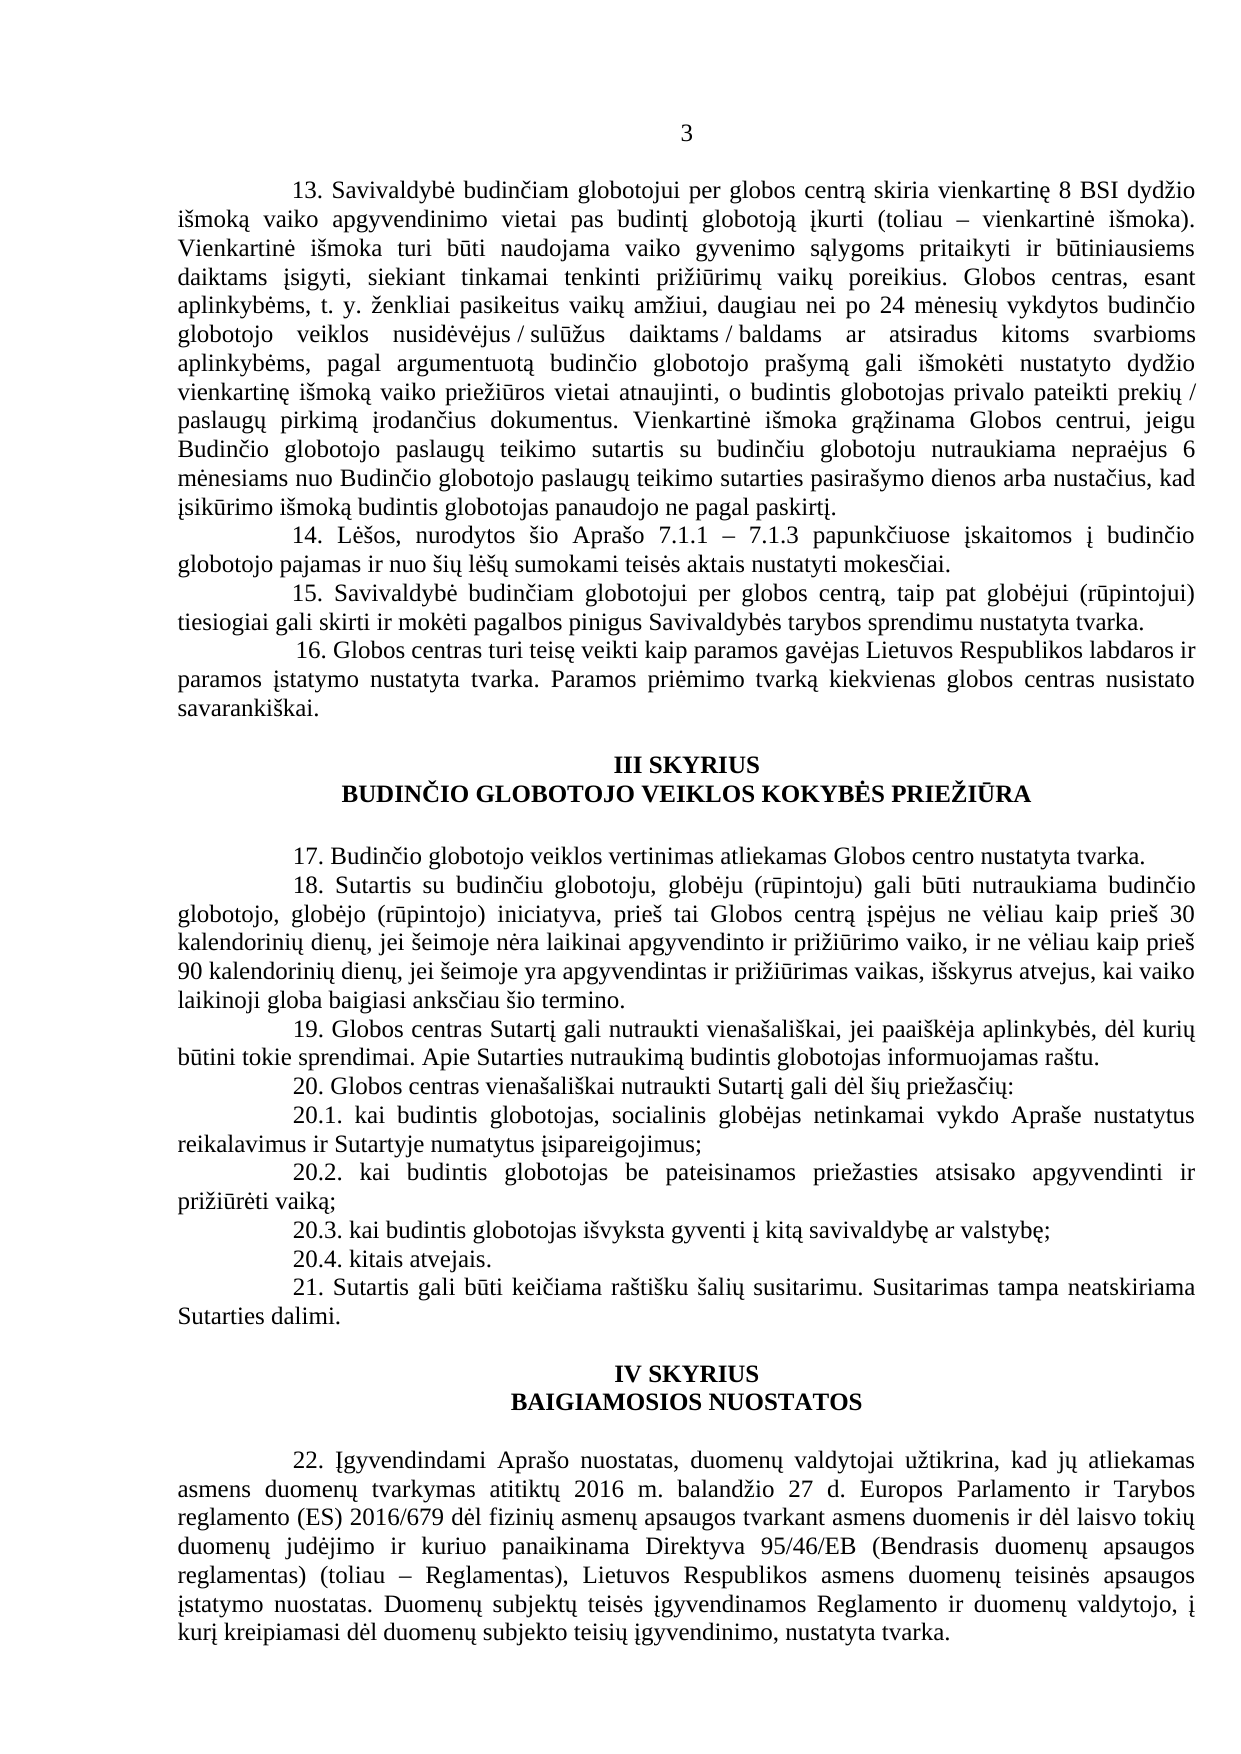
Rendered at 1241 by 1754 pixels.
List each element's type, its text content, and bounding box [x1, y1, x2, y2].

text 16. Globos centras turi teisę veikti kaip paramos gavėjas Lietuvos Respublikos labdaros ir paramos įstatymo nustatyta tvarka. Paramos priėmimo tvarką kiekvienas globos centras nusistato savarankiškai. [177, 636, 1196, 722]
text BAIGIAMOSIOS NUOSTATOS [177, 1387, 1196, 1416]
text 18. Sutartis su budinčiu globotoju, globėju (rūpintoju) gali būti nutraukiama budinčio globotojo, globėjo (rūpintojo) iniciatyva, prieš tai Globos centrą įspėjus ne vėliau kaip prieš 30 kalendorinių dienų, jei šeimoje nėra laikinai apgyvendinto ir prižiūrimo vaiko, ir ne vėliau kaip prieš 90 kalendorinių dienų, jei šeimoje yra apgyvendintas ir prižiūrimas vaikas, išskyrus atvejus, kai vaiko laikinoji globa baigiasi anksčiau šio termino. [177, 870, 1196, 1014]
text 20.3. kai budintis globotojas išvyksta gyventi į kitą savivaldybę ar valstybę; [177, 1215, 1196, 1244]
text 14. Lėšos, nurodytos šio Aprašo 7.1.1 – 7.1.3 papunkčiuose įskaitomos į budinčio globotojo pajamas ir nuo šių lėšų sumokami teisės aktais nustatyti mokesčiai. [177, 521, 1196, 578]
text 21. Sutartis gali būti keičiama raštišku šalių susitarimu. Susitarimas tampa neatskiriama Sutarties dalimi. [177, 1272, 1196, 1330]
text 22. Įgyvendindami Aprašo nuostatas, duomenų valdytojai užtikrina, kad jų atliekamas asmens duomenų tvarkymas atitiktų 2016 m. balandžio 27 d. Europos Parlamento ir Tarybos reglamento (ES) 2016/679 dėl fizinių asmenų apsaugos tvarkant asmens duomenis ir dėl laisvo tokių duomenų judėjimo ir kuriuo panaikinama Direktyva 95/46/EB (Bendrasis duomenų apsaugos reglamentas) (toliau ‒ Reglamentas), Lietuvos Respublikos asmens duomenų teisinės apsaugos įstatymo nuostatas. Duomenų subjektų teisės įgyvendinamos Reglamento ir duomenų valdytojo, į kurį kreipiamasi dėl duomenų subjekto teisių įgyvendinimo, nustatyta tvarka. [177, 1445, 1196, 1646]
text IV SKYRIUS [177, 1359, 1196, 1387]
text 20.2. kai budintis globotojas be pateisinamos priežasties atsisako apgyvendinti ir prižiūrėti vaiką; [177, 1157, 1196, 1215]
text 13. Savivaldybė budinčiam globotojui per globos centrą skiria vienkartinę 8 BSI dydžio išmoką vaiko apgyvendinimo vietai pas budintį globotoją įkurti (toliau – vienkartinė išmoka). Vienkartinė išmoka turi būti naudojama vaiko gyvenimo sąlygoms pritaikyti ir būtiniausiems daiktams įsigyti, siekiant tinkamai tenkinti prižiūrimų vaikų poreikius. Globos centras, esant aplinkybėms, t. y. ženkliai pasikeitus vaikų amžiui, daugiau nei po 24 mėnesių vykdytos budinčio globotojo veiklos nusidėvėjus / sulūžus daiktams / baldams ar atsiradus kitoms svarbioms aplinkybėms, pagal argumentuotą budinčio globotojo prašymą gali išmokėti nustatyto dydžio vienkartinę išmoką vaiko priežiūros vietai atnaujinti, o budintis globotojas privalo pateikti prekių / paslaugų pirkimą įrodančius dokumentus. Vienkartinė išmoka grąžinama Globos centrui, jeigu Budinčio globotojo paslaugų teikimo sutartis su budinčiu globotoju nutraukiama nepraėjus 6 mėnesiams nuo Budinčio globotojo paslaugų teikimo sutarties pasirašymo dienos arba nustačius, kad įsikūrimo išmoką budintis globotojas panaudojo ne pagal paskirtį. [177, 176, 1196, 521]
text 19. Globos centras Sutartį gali nutraukti vienašališkai, jei paaiškėja aplinkybės, dėl kurių būtini tokie sprendimai. Apie Sutarties nutraukimą budintis globotojas informuojamas raštu. [177, 1014, 1196, 1071]
text III SKYRIUS [177, 751, 1196, 779]
text 17. Budinčio globotojo veiklos vertinimas atliekamas Globos centro nustatyta tvarka. [177, 841, 1196, 870]
text 20. Globos centras vienašališkai nutraukti Sutartį gali dėl šių priežasčių: [177, 1071, 1196, 1100]
text 15. Savivaldybė budinčiam globotojui per globos centrą, taip pat globėjui (rūpintojui) tiesiogiai gali skirti ir mokėti pagalbos pinigus Savivaldybės tarybos sprendimu nustatyta tvarka. [177, 578, 1196, 636]
text 20.1. kai budintis globotojas, socialinis globėjas netinkamai vykdo Apraše nustatytus reikalavimus ir Sutartyje numatytus įsipareigojimus; [177, 1100, 1196, 1157]
text BUDINČIO GLOBOTOJO VEIKLOS KOKYBĖS PRIEŽIŪRA [177, 779, 1196, 808]
text 20.4. kitais atvejais. [177, 1244, 1196, 1272]
